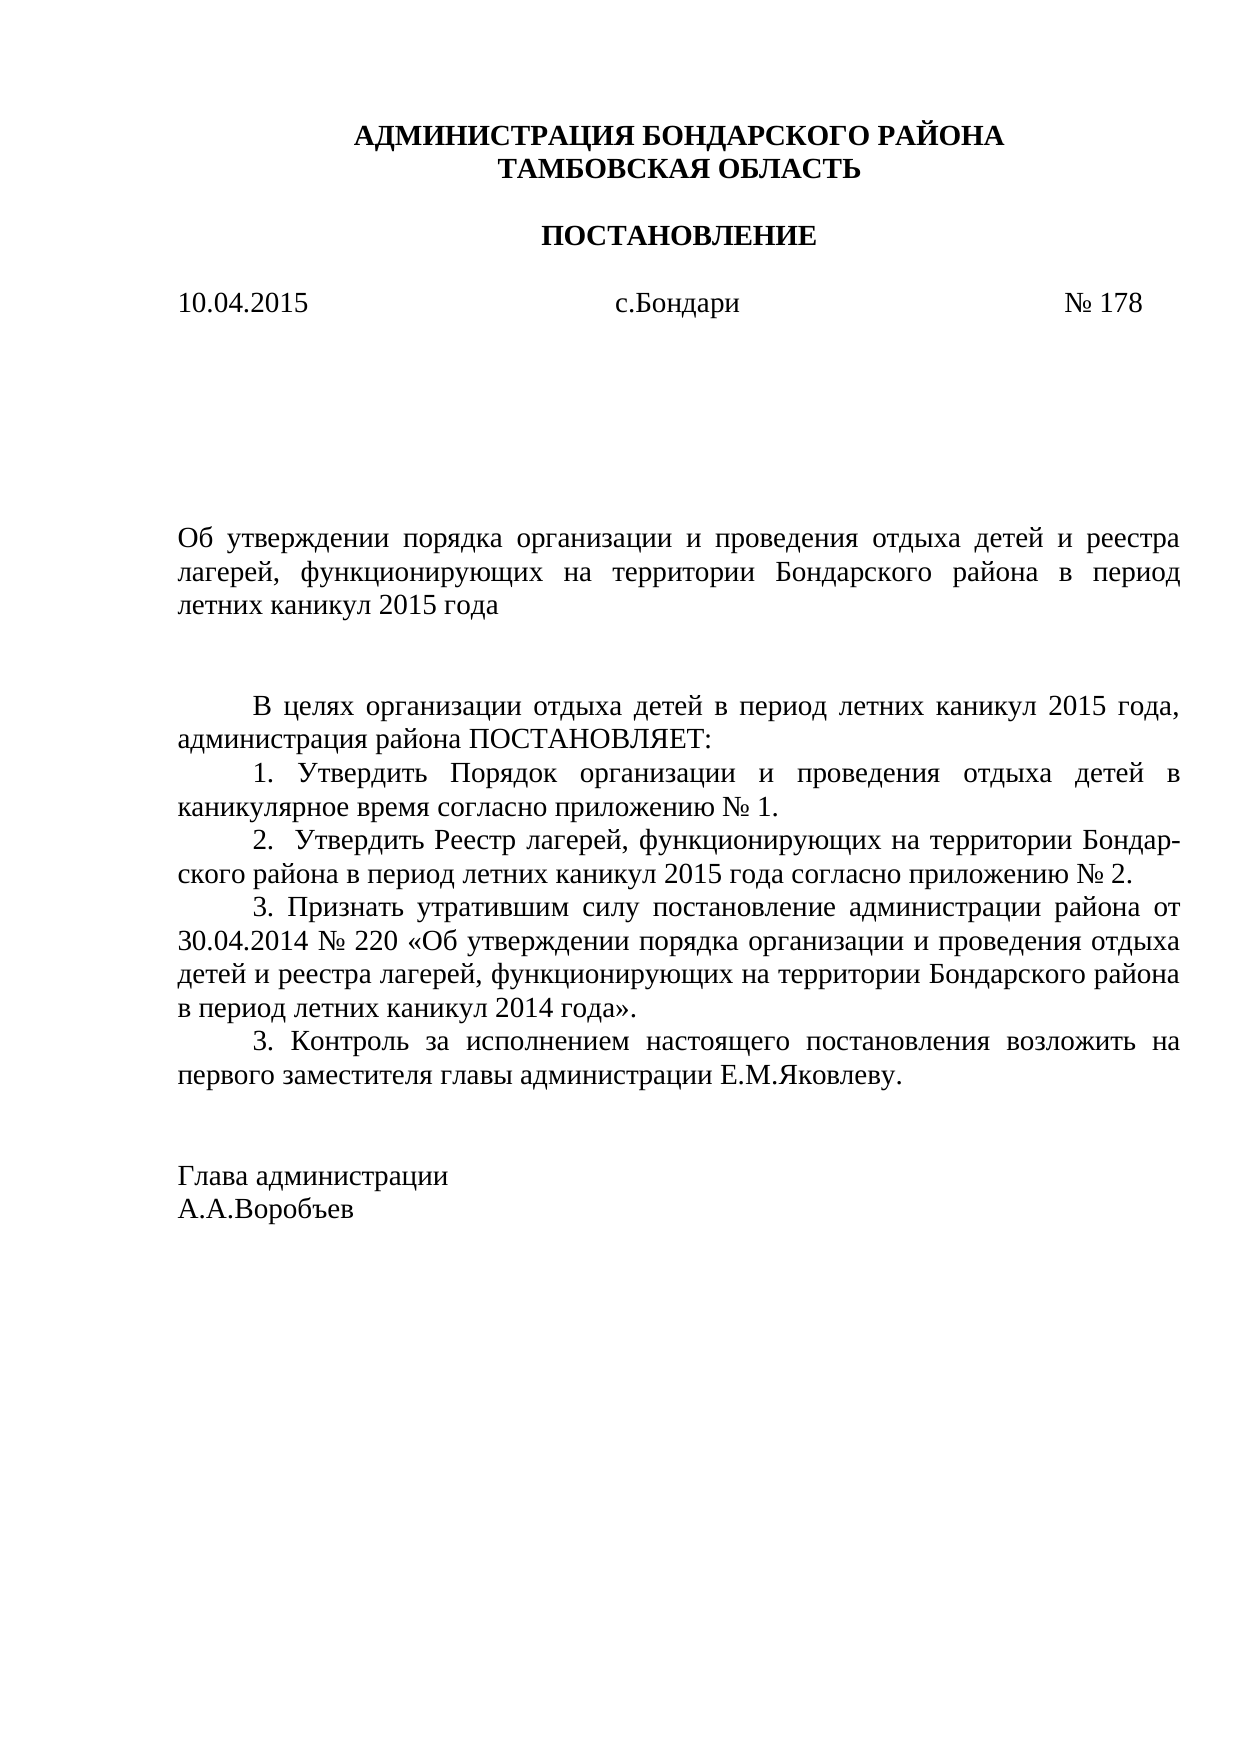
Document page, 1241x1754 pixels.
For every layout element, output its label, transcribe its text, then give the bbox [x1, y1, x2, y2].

text 2. Утвердить Реестр лагерей, функционирующих на территории Бондар-ского района в период летних каникул 2015 года согласно приложению № 2. [177, 822, 1181, 889]
text 3. Контроль за исполнением настоящего постановления возложить на первого заместителя главы администрации Е.М.Яковлеву. [177, 1024, 1181, 1091]
text 10.04.2015 с.Бондари № 178 [177, 286, 1181, 319]
text 3. Признать утратившим силу постановление администрации района от 30.04.2014 № 220 «Об утверждении порядка организации и проведения отдыха детей и реестра лагерей, функционирующих на территории Бондарского района в период летних каникул 2014 года». [177, 889, 1181, 1024]
text АДМИНИСТРАЦИЯ БОНДАРСКОГО РАЙОНА [177, 118, 1181, 152]
text ТАМБОВСКАЯ ОБЛАСТЬ [177, 152, 1181, 185]
text Глава администрации А.А.Воробъев [177, 1158, 1181, 1225]
text Об утверждении порядка организации и проведения отдыха детей и реестра лагерей, функционирующих на территории Бондарского района в период летних каникул 2015 года [177, 521, 1181, 621]
text 1. Утвердить Порядок организации и проведения отдыха детей в каникулярное время согласно приложению № 1. [177, 755, 1181, 822]
text ПОСТАНОВЛЕНИЕ [177, 219, 1181, 252]
text В целях организации отдыха детей в период летних каникул 2015 года, администрация района ПОСТАНОВЛЯЕТ: [177, 688, 1181, 755]
